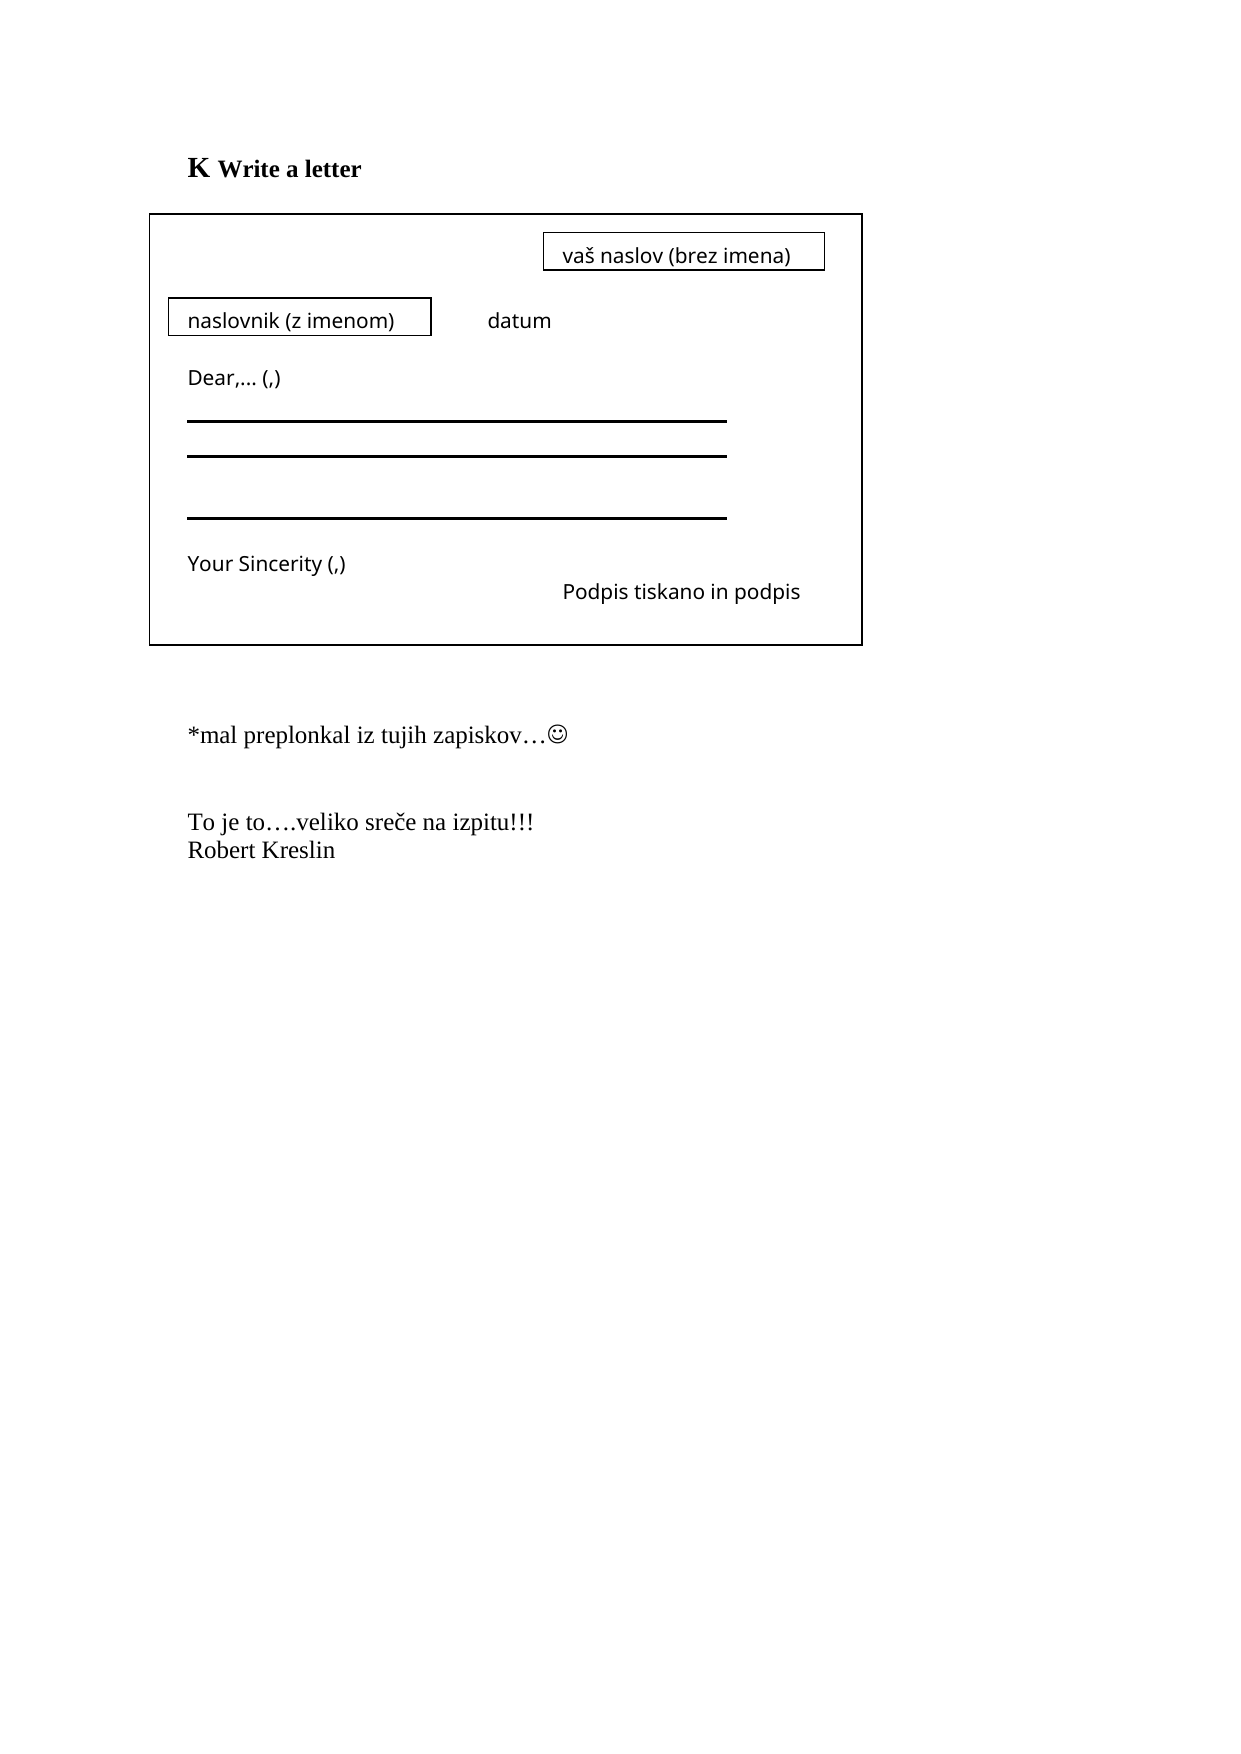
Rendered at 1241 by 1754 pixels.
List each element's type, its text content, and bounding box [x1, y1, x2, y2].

text [863, 577, 1053, 606]
text vaš naslov (brez imena) [544, 241, 824, 269]
text [863, 306, 1053, 334]
text Dear,... (,) [187, 363, 861, 391]
text K Write a letter [187, 150, 1053, 183]
text naslovnik (z imenom) [187, 306, 430, 334]
text datum [432, 306, 861, 334]
text *mal preplonkal iz tujih zapiskov… [187, 720, 1053, 749]
text [863, 549, 1053, 577]
text [825, 241, 861, 269]
text Robert Kreslin [187, 835, 1053, 864]
text Your Sincerity (,) [187, 549, 861, 577]
text [863, 363, 1053, 391]
text To je to….veliko sreče na izpitu!!! [187, 807, 1053, 835]
text [187, 241, 543, 269]
text [863, 241, 1053, 269]
text Podpis tiskano in podpis [187, 577, 861, 606]
